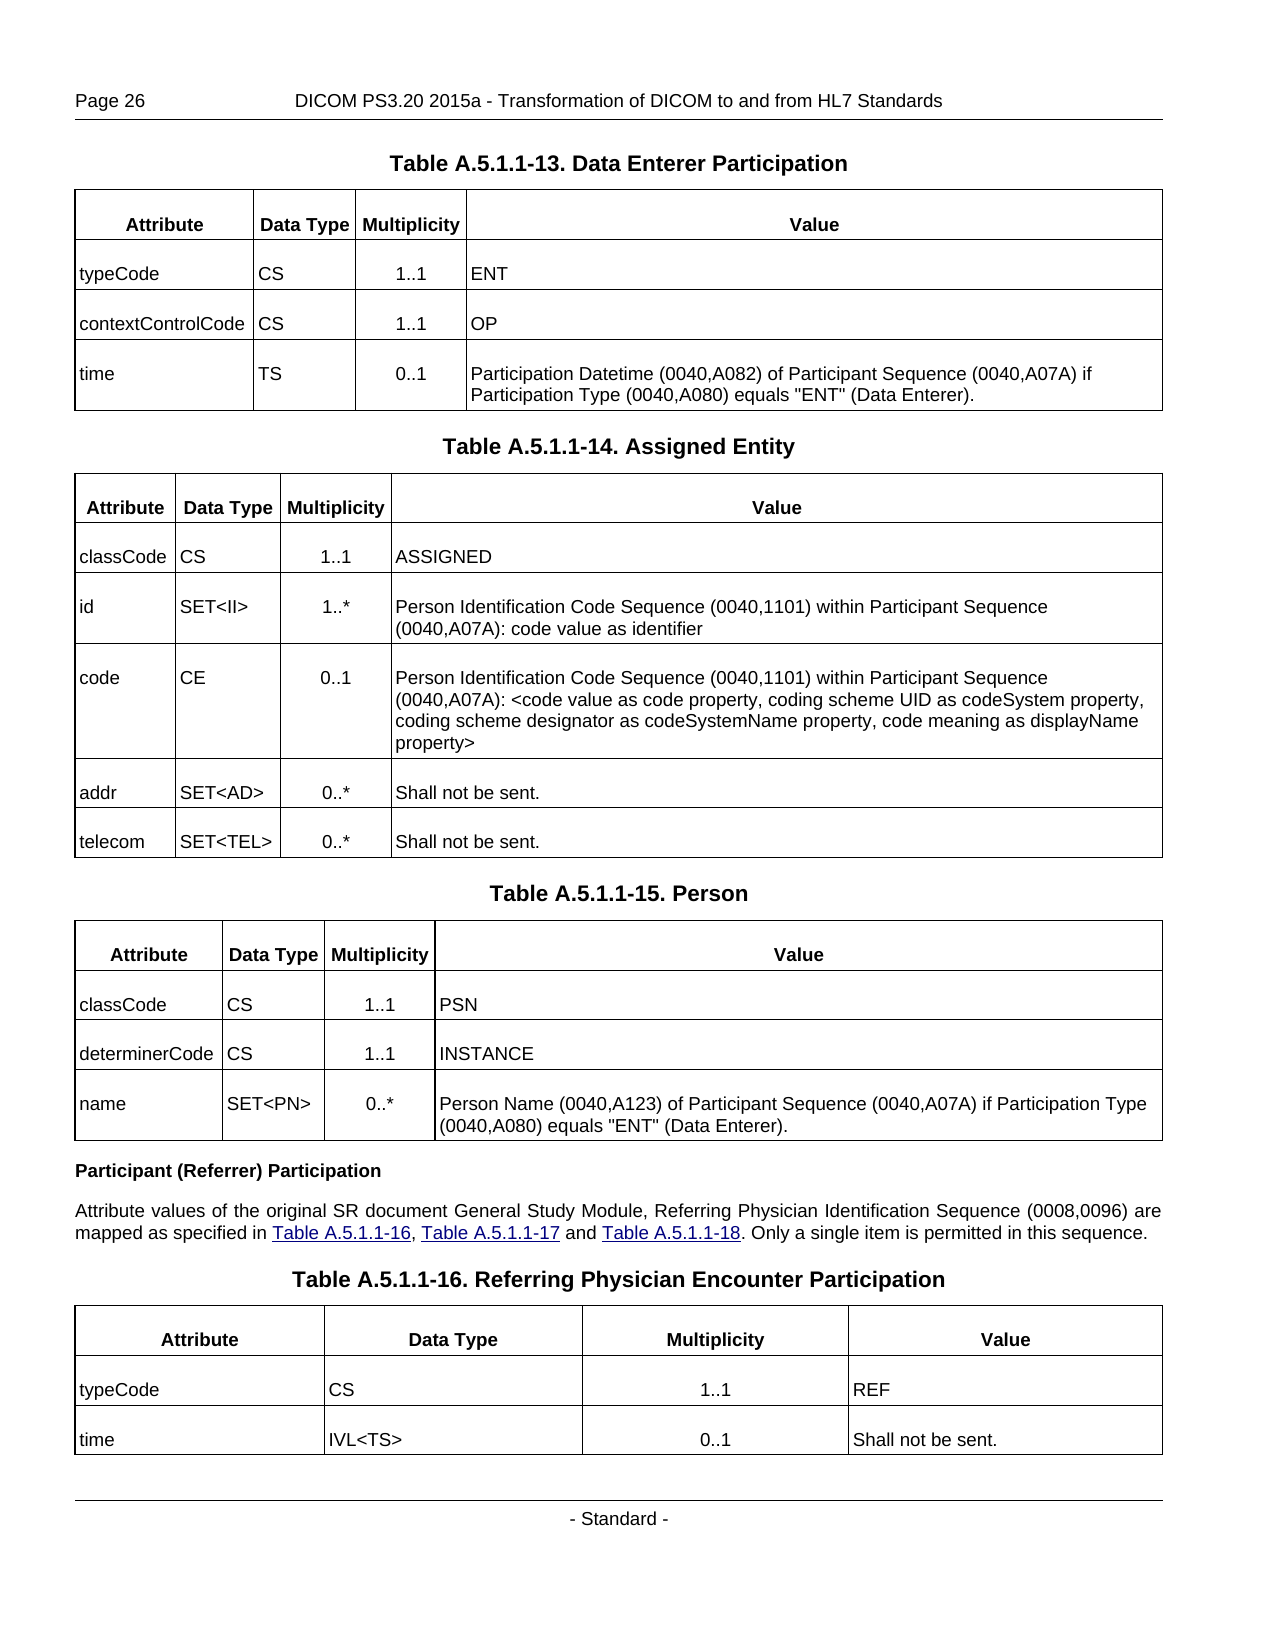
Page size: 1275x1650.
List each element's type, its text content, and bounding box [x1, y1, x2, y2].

table_cell ASSIGNED [392, 523, 1162, 572]
table_header Value [849, 1306, 1162, 1355]
table_header Data Type [325, 1306, 582, 1355]
table_cell 1..1 [281, 523, 391, 572]
table_cell 1..1 [325, 971, 434, 1019]
table_cell REF [849, 1356, 1162, 1405]
table_header Multiplicity [356, 190, 466, 239]
table_header Multiplicity [583, 1306, 848, 1355]
table_cell 1..* [281, 573, 391, 643]
table_cell 0..1 [583, 1406, 848, 1454]
table_header Multiplicity [281, 474, 391, 522]
table_cell CS [254, 240, 355, 289]
table_header Data Type [223, 921, 324, 969]
table_header Data Type [176, 474, 280, 522]
table_cell 0..* [281, 808, 391, 857]
table_cell 0..1 [356, 340, 466, 410]
table_cell SET<II> [176, 573, 280, 643]
table_cell Person Identification Code Sequence (0040,1101) within Participant Sequence (0040,A07A): code value as identifier [392, 573, 1162, 643]
table_cell TS [254, 340, 355, 410]
table_cell code [76, 644, 175, 758]
table_cell classCode [76, 523, 175, 572]
table_cell SET<TEL> [176, 808, 280, 857]
table_cell CS [223, 971, 324, 1019]
table_cell PSN [436, 971, 1162, 1019]
table_cell CS [325, 1356, 582, 1405]
table_header Data Type [254, 190, 355, 239]
table_cell CS [223, 1020, 324, 1069]
table_cell 0..1 [281, 644, 391, 758]
table_cell 1..1 [325, 1020, 434, 1069]
table_cell typeCode [76, 240, 253, 289]
table_header Multiplicity [325, 921, 434, 969]
table_cell typeCode [76, 1356, 324, 1405]
table_cell OP [467, 290, 1162, 338]
table_cell Participation Datetime (0040,A082) of Participant Sequence (0040,A07A) if Participation Type (0040,A080) equals "ENT" (Data Enterer). [467, 340, 1162, 410]
table_header Value [467, 190, 1162, 239]
text Attribute values of the original SR document General Study Module, Referring Physician Identification Sequence (0008,0096) are mapped as specified in Table A.5.1.1-16, Table A.5.1.1-17 and Table A.5.1.1-18. Only a single item is permitted in this sequence. [75, 1200, 1162, 1243]
table_cell 1..1 [583, 1356, 848, 1405]
table_cell time [76, 340, 253, 410]
table_cell telecom [76, 808, 175, 857]
table_cell time [76, 1406, 324, 1454]
table_cell ENT [467, 240, 1162, 289]
text Table A.5.1.1-16. Referring Physician Encounter Participation [75, 1266, 1162, 1292]
table_cell CS [176, 523, 280, 572]
text Table A.5.1.1-13. Data Enterer Participation [75, 150, 1162, 176]
table_cell CS [254, 290, 355, 338]
table_cell 1..1 [356, 290, 466, 338]
table_cell classCode [76, 971, 222, 1019]
table_cell Shall not be sent. [849, 1406, 1162, 1454]
table_cell CE [176, 644, 280, 758]
table_header Attribute [76, 921, 222, 969]
table_cell name [76, 1070, 222, 1140]
table_header Attribute [76, 474, 175, 522]
text Participant (Referrer) Participation [75, 1160, 1162, 1182]
table_cell SET<AD> [176, 759, 280, 807]
table_cell addr [76, 759, 175, 807]
table_cell 1..1 [356, 240, 466, 289]
table_cell Person Name (0040,A123) of Participant Sequence (0040,A07A) if Participation Type (0040,A080) equals "ENT" (Data Enterer). [436, 1070, 1162, 1140]
table_cell id [76, 573, 175, 643]
table_cell contextControlCode [76, 290, 253, 338]
table_header Attribute [76, 1306, 324, 1355]
table_cell Person Identification Code Sequence (0040,1101) within Participant Sequence (0040,A07A): <code value as code property, coding scheme UID as codeSystem property, coding scheme designator as codeSystemName property, code meaning as displayName property> [392, 644, 1162, 758]
table_header Value [436, 921, 1162, 969]
text Table A.5.1.1-14. Assigned Entity [75, 433, 1162, 459]
table_header Attribute [76, 190, 253, 239]
table_cell 0..* [325, 1070, 434, 1140]
table_cell determinerCode [76, 1020, 222, 1069]
table_cell Shall not be sent. [392, 808, 1162, 857]
table_cell INSTANCE [436, 1020, 1162, 1069]
table_cell IVL<TS> [325, 1406, 582, 1454]
table_cell 0..* [281, 759, 391, 807]
table_header Value [392, 474, 1162, 522]
table_cell Shall not be sent. [392, 759, 1162, 807]
text Table A.5.1.1-15. Person [75, 881, 1162, 906]
table_cell SET<PN> [223, 1070, 324, 1140]
